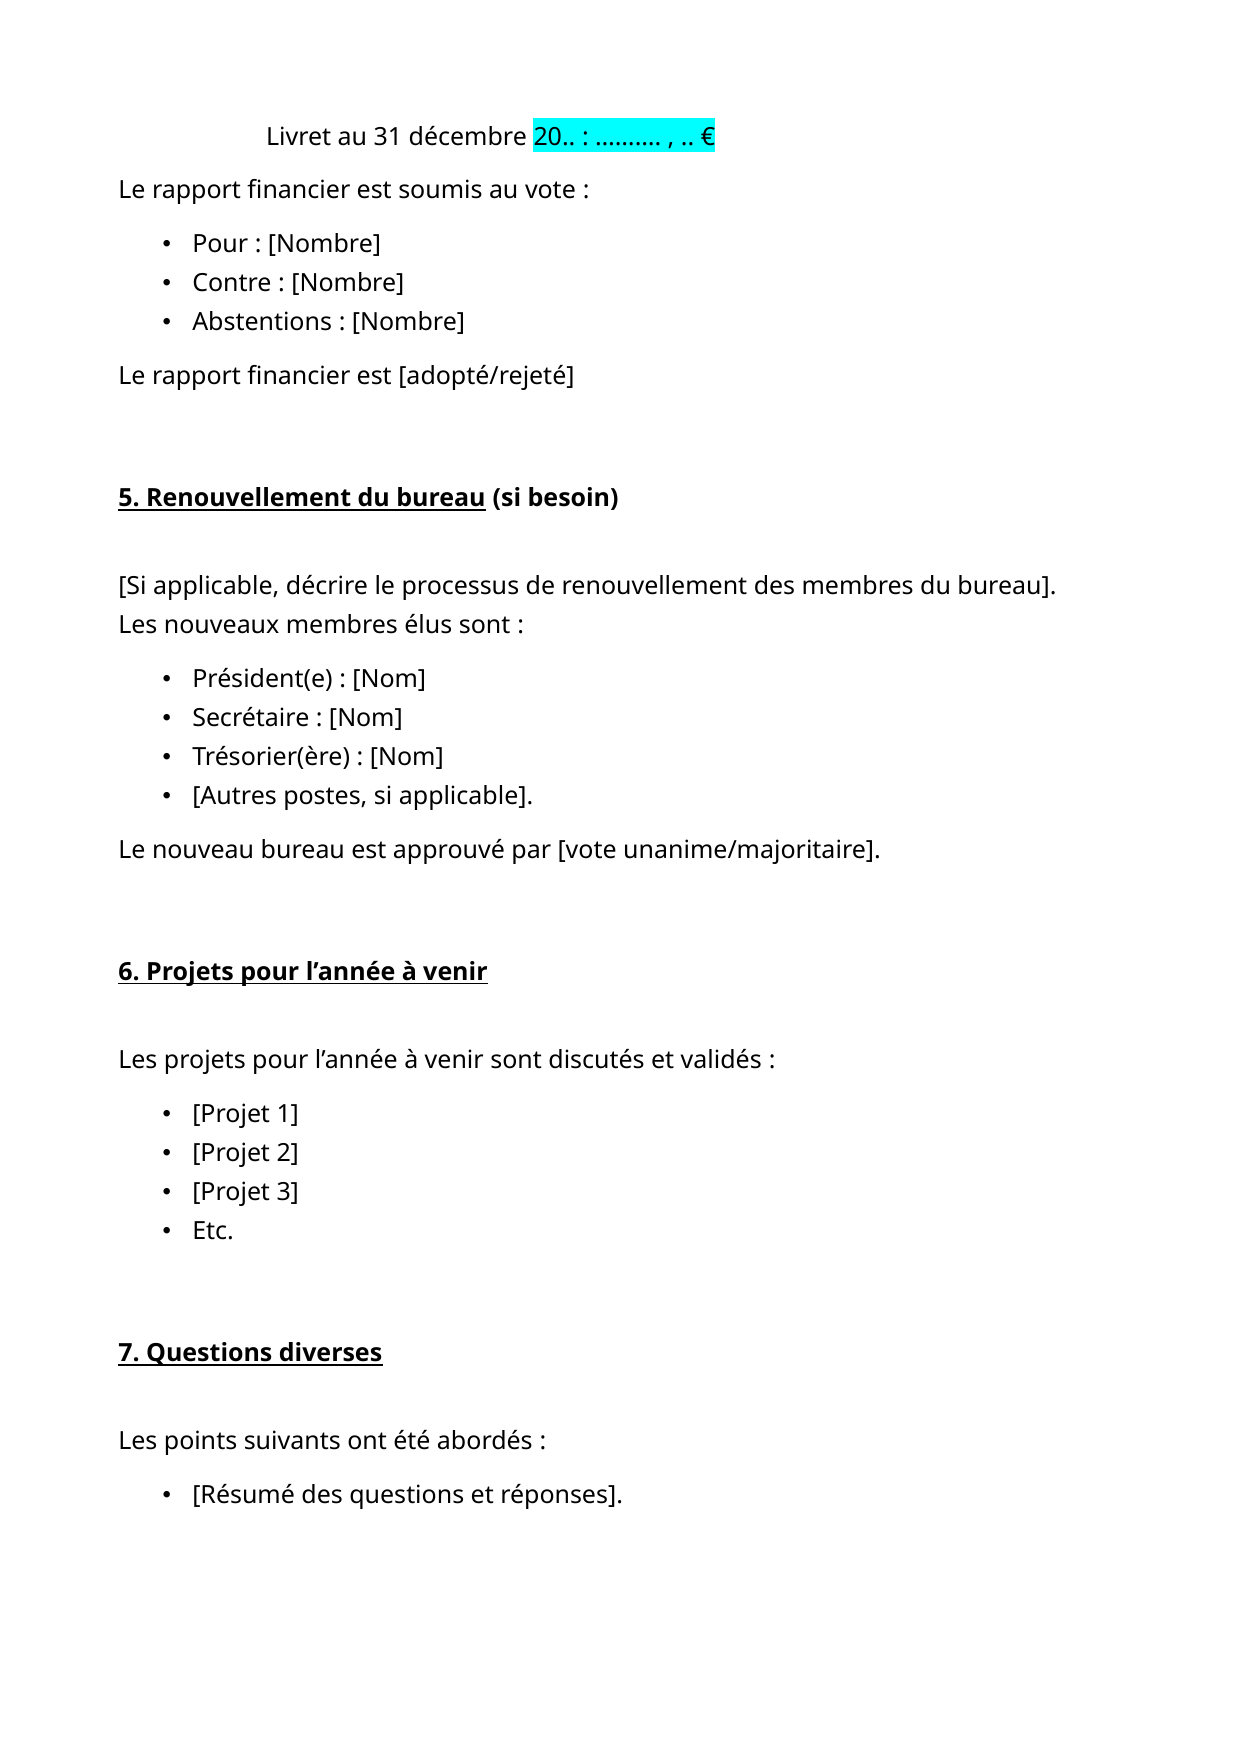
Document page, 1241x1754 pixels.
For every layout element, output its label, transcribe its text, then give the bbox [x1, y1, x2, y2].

subtitle 6. Projets pour l’année à venir [118, 954, 1122, 988]
list [Projet 3] [162, 1174, 1122, 1208]
text Le rapport financier est [adopté/rejeté] [118, 358, 1122, 392]
list Secrétaire : [Nom] [162, 700, 1122, 734]
list Contre : [Nombre] [162, 265, 1122, 299]
list Président(e) : [Nom] [162, 661, 1122, 694]
list [Projet 1] [162, 1095, 1122, 1129]
text Le nouveau bureau est approuvé par [vote unanime/majoritaire]. [118, 832, 1122, 866]
list Trésorier(ère) : [Nom] [162, 739, 1122, 773]
list Etc. [162, 1213, 1122, 1247]
list Abstentions : [Nombre] [162, 304, 1122, 338]
list [Autres postes, si applicable]. [162, 778, 1122, 812]
text Livret au 31 décembre 20.. : ………. , .. € [118, 118, 1122, 152]
list [Résumé des questions et réponses]. [162, 1477, 1122, 1511]
text Le rapport financier est soumis au vote : [118, 172, 1122, 206]
subtitle 5. Renouvellement du bureau (si besoin) [118, 480, 1122, 514]
subtitle 7. Questions diverses [118, 1335, 1122, 1369]
text [Si applicable, décrire le processus de renouvellement des membres du bureau]. Les nouveaux membres élus sont : [118, 568, 1122, 641]
text Les points suivants ont été abordés : [118, 1423, 1122, 1457]
text Les projets pour l’année à venir sont discutés et validés : [118, 1042, 1122, 1076]
list Pour : [Nombre] [162, 226, 1122, 260]
list [Projet 2] [162, 1134, 1122, 1169]
